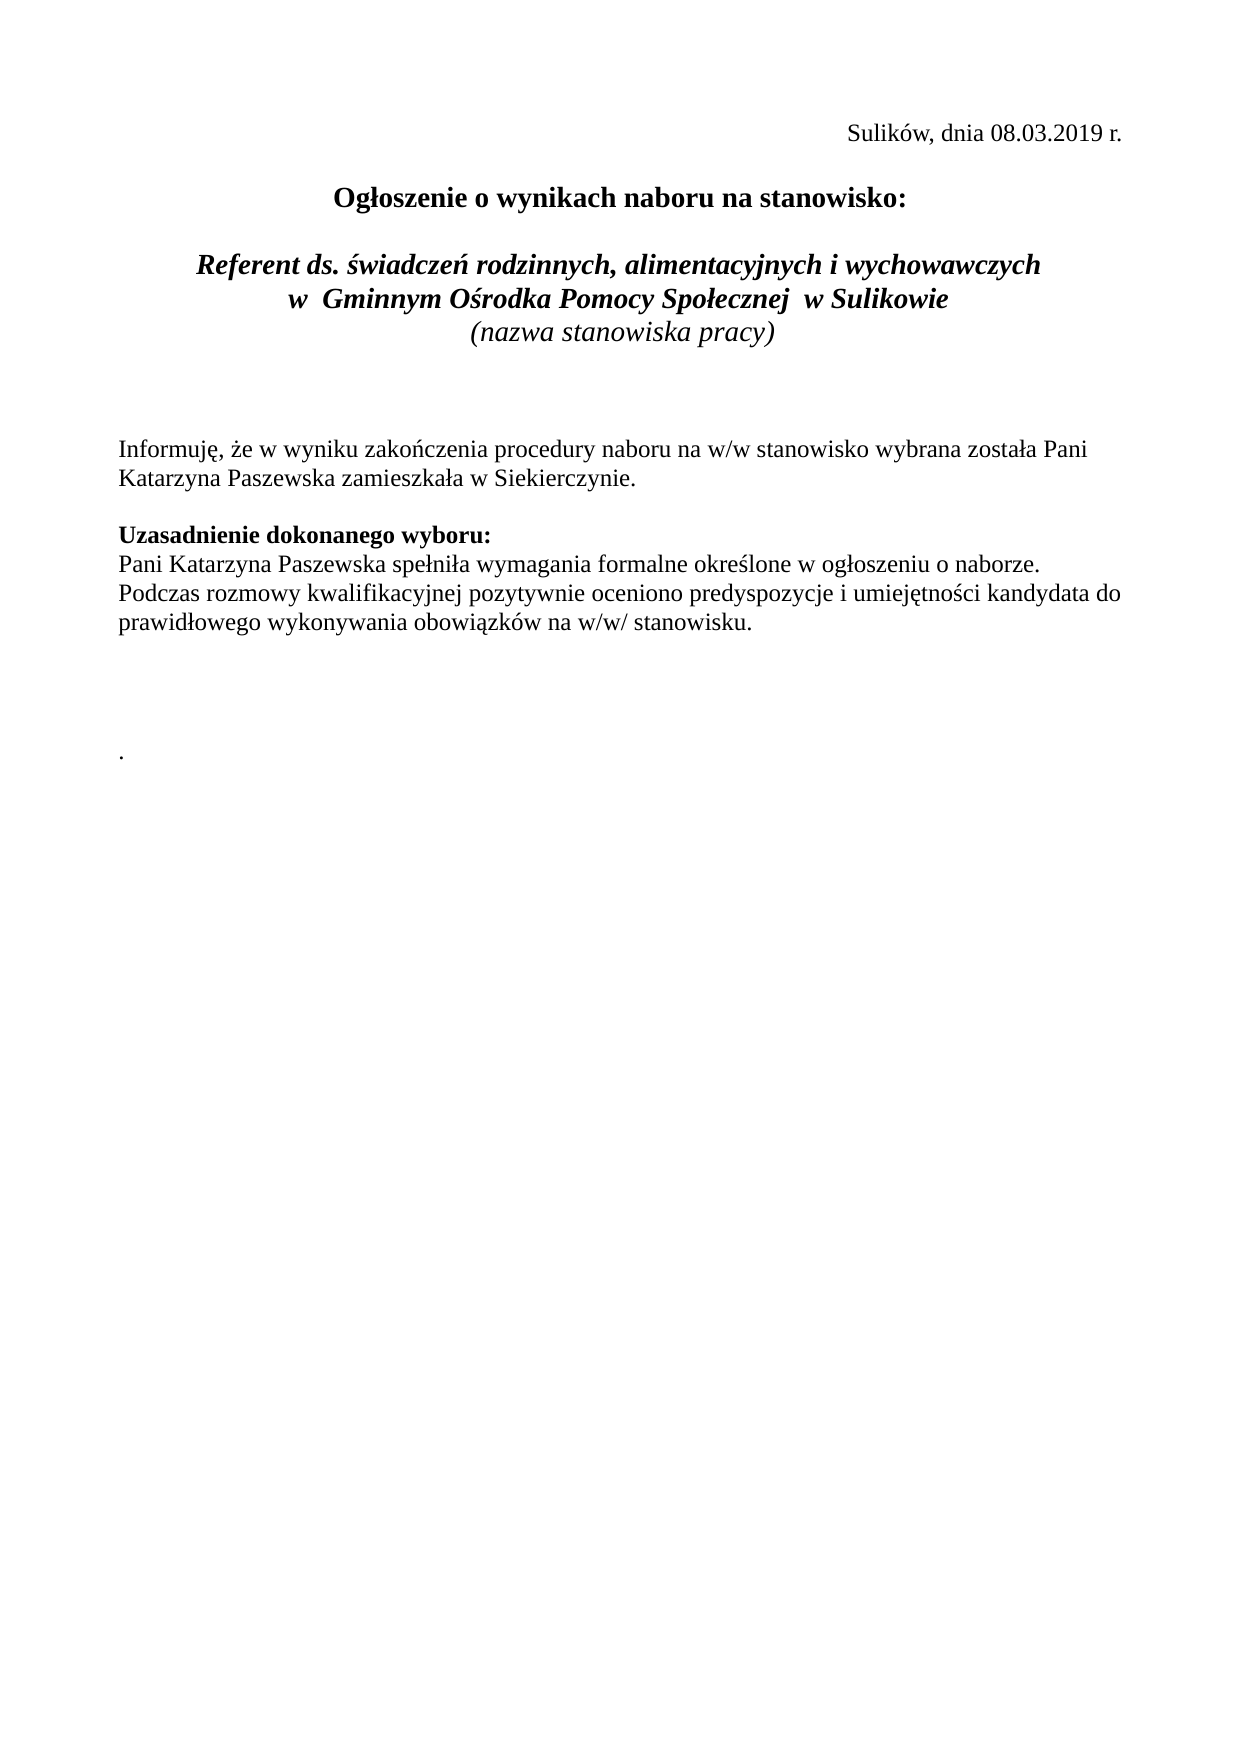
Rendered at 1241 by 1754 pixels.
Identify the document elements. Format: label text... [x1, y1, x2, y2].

text Informuję, że w wyniku zakończenia procedury naboru na w/w stanowisko wybrana została Pani Katarzyna Paszewska zamieszkała w Siekierczynie. [118, 434, 1122, 492]
text Pani Katarzyna Paszewska spełniła wymagania formalne określone w ogłoszeniu o naborze. Podczas rozmowy kwalifikacyjnej pozytywnie oceniono predyspozycje i umiejętności kandydata do prawidłowego wykonywania obowiązków na w/w/ stanowisku. [118, 549, 1122, 636]
text Referent ds. świadczeń rodzinnych, alimentacyjnych i wychowawczych w Gminnym Ośrodka Pomocy Społecznej w Sulikowie [118, 247, 1122, 314]
text . [118, 736, 1122, 765]
text Uzasadnienie dokonanego wyboru: [118, 521, 1122, 549]
text Ogłoszenie o wynikach naboru na stanowisko: [118, 180, 1122, 214]
text Sulików, dnia 08.03.2019 r. [118, 118, 1122, 147]
text (nazwa stanowiska pracy) [118, 314, 1122, 348]
